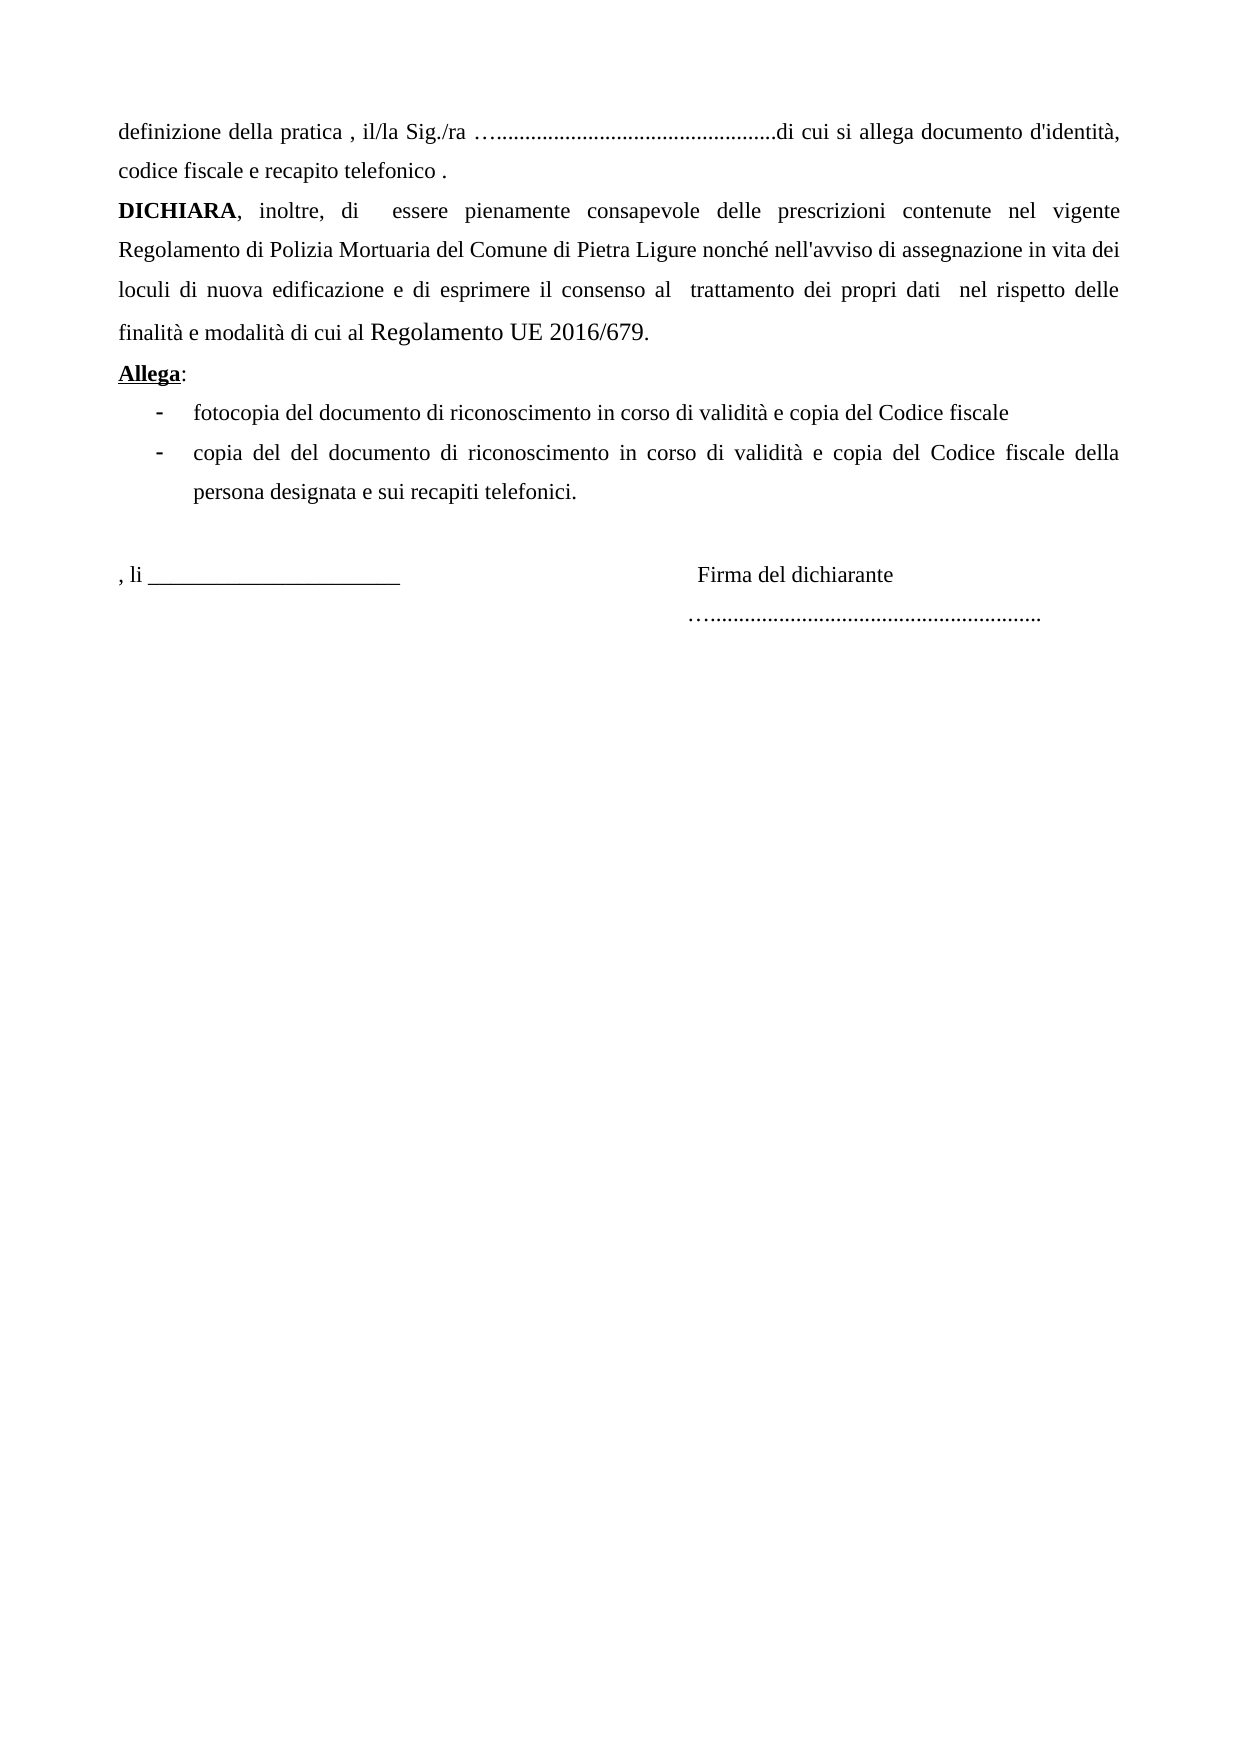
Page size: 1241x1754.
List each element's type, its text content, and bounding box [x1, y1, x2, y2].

list fotocopia del documento di riconoscimento in corso di validità e copia del Codice fiscale [156, 399, 1122, 426]
text Allega: [118, 360, 1122, 386]
text DICHIARA, inoltre, di essere pienamente consapevole delle prescrizioni contenute nel vigente Regolamento di Polizia Mortuaria del Comune di Pietra Ligure nonché nell'avviso di assegnazione in vita dei loculi di nuova edificazione e di esprimere il consenso al trattamento dei propri dati nel rispetto delle finalità e modalità di cui al Regolamento UE 2016/679. [118, 197, 1122, 346]
text ….......................................................... [118, 600, 1122, 666]
text definizione della pratica , il/la Sig./ra ….................................................di cui si allega documento d'identità, codice fiscale e recapito telefonico . [118, 118, 1122, 184]
list copia del del documento di riconoscimento in corso di validità e copia del Codice fiscale della persona designata e sui recapiti telefonici. [156, 439, 1122, 505]
text , li ______________________ Firma del dichiarante [118, 561, 1122, 587]
